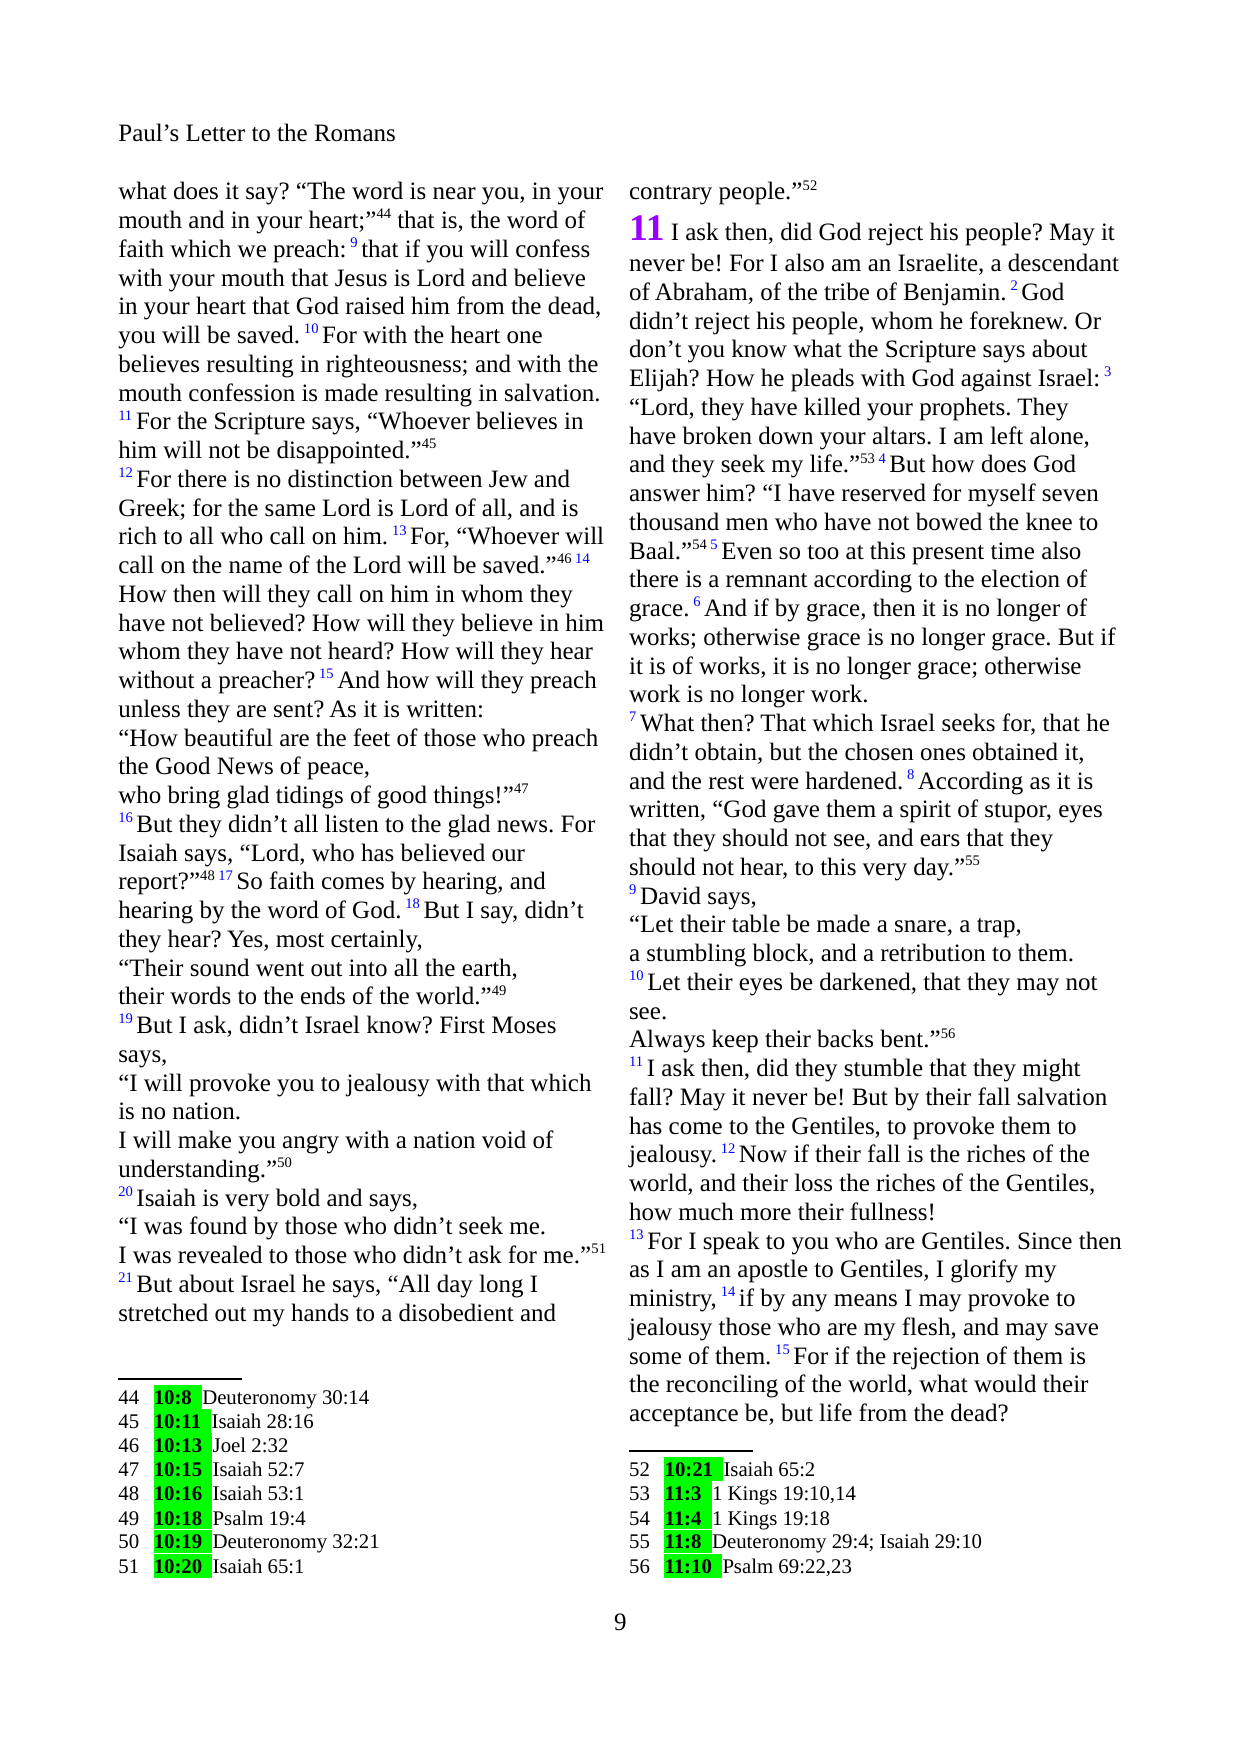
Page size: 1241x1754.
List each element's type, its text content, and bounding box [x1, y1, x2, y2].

text 11 I ask then, did they stumble that they might fall? May it never be! But by their fall salvation has come to the Gentiles, to provoke them to jealousy. 12 Now if their fall is the riches of the world, and their loss the riches of the Gentiles, how much more their fullness! [629, 1053, 1122, 1226]
text 10:15 Isaiah 52:7 [118, 1457, 154, 1481]
text 19 But I ask, didn’t Israel know? First Moses says, [118, 1010, 611, 1068]
text 11:3 1 Kings 19:10,14 [712, 1481, 1122, 1505]
text 10:21 Isaiah 65:2 [629, 1457, 664, 1481]
text 16 But they didn’t all listen to the glad news. For Isaiah says, “Lord, who has believed our report?” 17 So faith comes by hearing, and hearing by the word of God. 18 But I say, didn’t they hear? Yes, most certainly, [118, 809, 611, 953]
text 10:13 Joel 2:32 [118, 1433, 154, 1457]
text their words to the ends of the world.” [118, 981, 611, 1010]
text who bring glad tidings of good things!” [118, 780, 611, 809]
text 21 But about Israel he says, “All day long I stretched out my hands to a disobedient and [118, 1269, 611, 1326]
text 10:15 Isaiah 52:7 [212, 1457, 611, 1481]
text 10:11 Isaiah 28:16 [211, 1409, 611, 1433]
text I was revealed to those who didn’t ask for me.” [118, 1240, 611, 1269]
text “I will provoke you to jealousy with that which is no nation. [118, 1068, 611, 1125]
text 11:10 Psalm 69:22,23 [629, 1553, 1122, 1578]
text 10:8 Deuteronomy 30:14 [202, 1385, 611, 1409]
text 10:11 Isaiah 28:16 [118, 1409, 154, 1433]
text 11:4 1 Kings 19:18 [712, 1505, 1122, 1529]
text a stumbling block, and a retribution to them. [629, 938, 1122, 967]
text 11:3 1 Kings 19:10,14 [629, 1481, 664, 1505]
text 10:8 Deuteronomy 30:14 [118, 1385, 154, 1409]
text 12 For there is no distinction between Jew and Greek; for the same Lord is Lord of all, and is rich to all who call on him. 13 For, “Whoever will call on the name of the Lord will be saved.” 14 How then will they call on him in whom they have not believed? How will they believe in him whom they have not heard? How will they hear without a preacher? 15 And how will they preach unless they are sent? As it is written: [118, 464, 611, 723]
text “I was found by those who didn’t seek me. [118, 1211, 611, 1240]
text 10:13 Joel 2:32 [212, 1433, 611, 1457]
text 10:18 Psalm 19:4 [118, 1505, 154, 1529]
text 13 For I speak to you who are Gentiles. Since then as I am an apostle to Gentiles, I glorify my ministry, 14 if by any means I may provoke to jealousy those who are my flesh, and may save some of them. 15 For if the rejection of them is the reconciling of the world, what would their acceptance be, but life from the dead? [629, 1226, 1122, 1427]
text 11 I ask then, did God reject his people? May it never be! For I also am an Israelite, a descendant of Abraham, of the tribe of Benjamin. 2 God didn’t reject his people, whom he foreknew. Or don’t you know what the Scripture says about Elijah? How he pleads with God against Israel: 3 “Lord, they have killed your prophets. They have broken down your altars. I am left alone, and they seek my life.” 4 But how does God answer him? “I have reserved for myself seven thousand men who have not bowed the knee to Baal.” 5 Even so too at this present time also there is a remnant according to the election of grace. 6 And if by grace, then it is no longer of works; otherwise grace is no longer grace. But if it is of works, it is no longer grace; otherwise work is no longer work. [629, 205, 1122, 708]
text “Their sound went out into all the earth, [118, 953, 611, 981]
text “How beautiful are the feet of those who preach the Good News of peace, [118, 723, 611, 780]
text contrary people.” [629, 176, 1122, 205]
text 7 What then? That which Israel seeks for, that he didn’t obtain, but the chosen ones obtained it, and the rest were hardened. 8 According as it is written, “God gave them a spirit of stupor, eyes that they should not see, and ears that they should not hear, to this very day.” [629, 708, 1122, 881]
text 11:8 Deuteronomy 29:4; Isaiah 29:10 [629, 1529, 1122, 1553]
text 10:16 Isaiah 53:1 [118, 1481, 154, 1505]
text “Let their table be made a snare, a trap, [629, 909, 1122, 938]
text 10:21 Isaiah 65:2 [723, 1457, 1122, 1481]
text what does it say? “The word is near you, in your mouth and in your heart;” that is, the word of faith which we preach: 9 that if you will confess with your mouth that Jesus is Lord and believe in your heart that God raised him from the dead, you will be saved. 10 For with the heart one believes resulting in righteousness; and with the mouth confession is made resulting in salvation. 11 For the Scripture says, “Whoever believes in him will not be disappointed.” [118, 176, 611, 464]
text Always keep their backs bent.” [629, 1024, 1122, 1053]
text 10 Let their eyes be darkened, that they may not see. [629, 967, 1122, 1024]
text I will make you angry with a nation void of understanding.” [118, 1125, 611, 1183]
text 10:18 Psalm 19:4 [212, 1505, 611, 1529]
text 11:4 1 Kings 19:18 [629, 1505, 664, 1529]
text 10:20 Isaiah 65:1 [118, 1553, 611, 1578]
text 9 David says, [629, 881, 1122, 909]
text 10:19 Deuteronomy 32:21 [118, 1529, 611, 1553]
text 10:16 Isaiah 53:1 [212, 1481, 611, 1505]
text 20 Isaiah is very bold and says, [118, 1183, 611, 1211]
